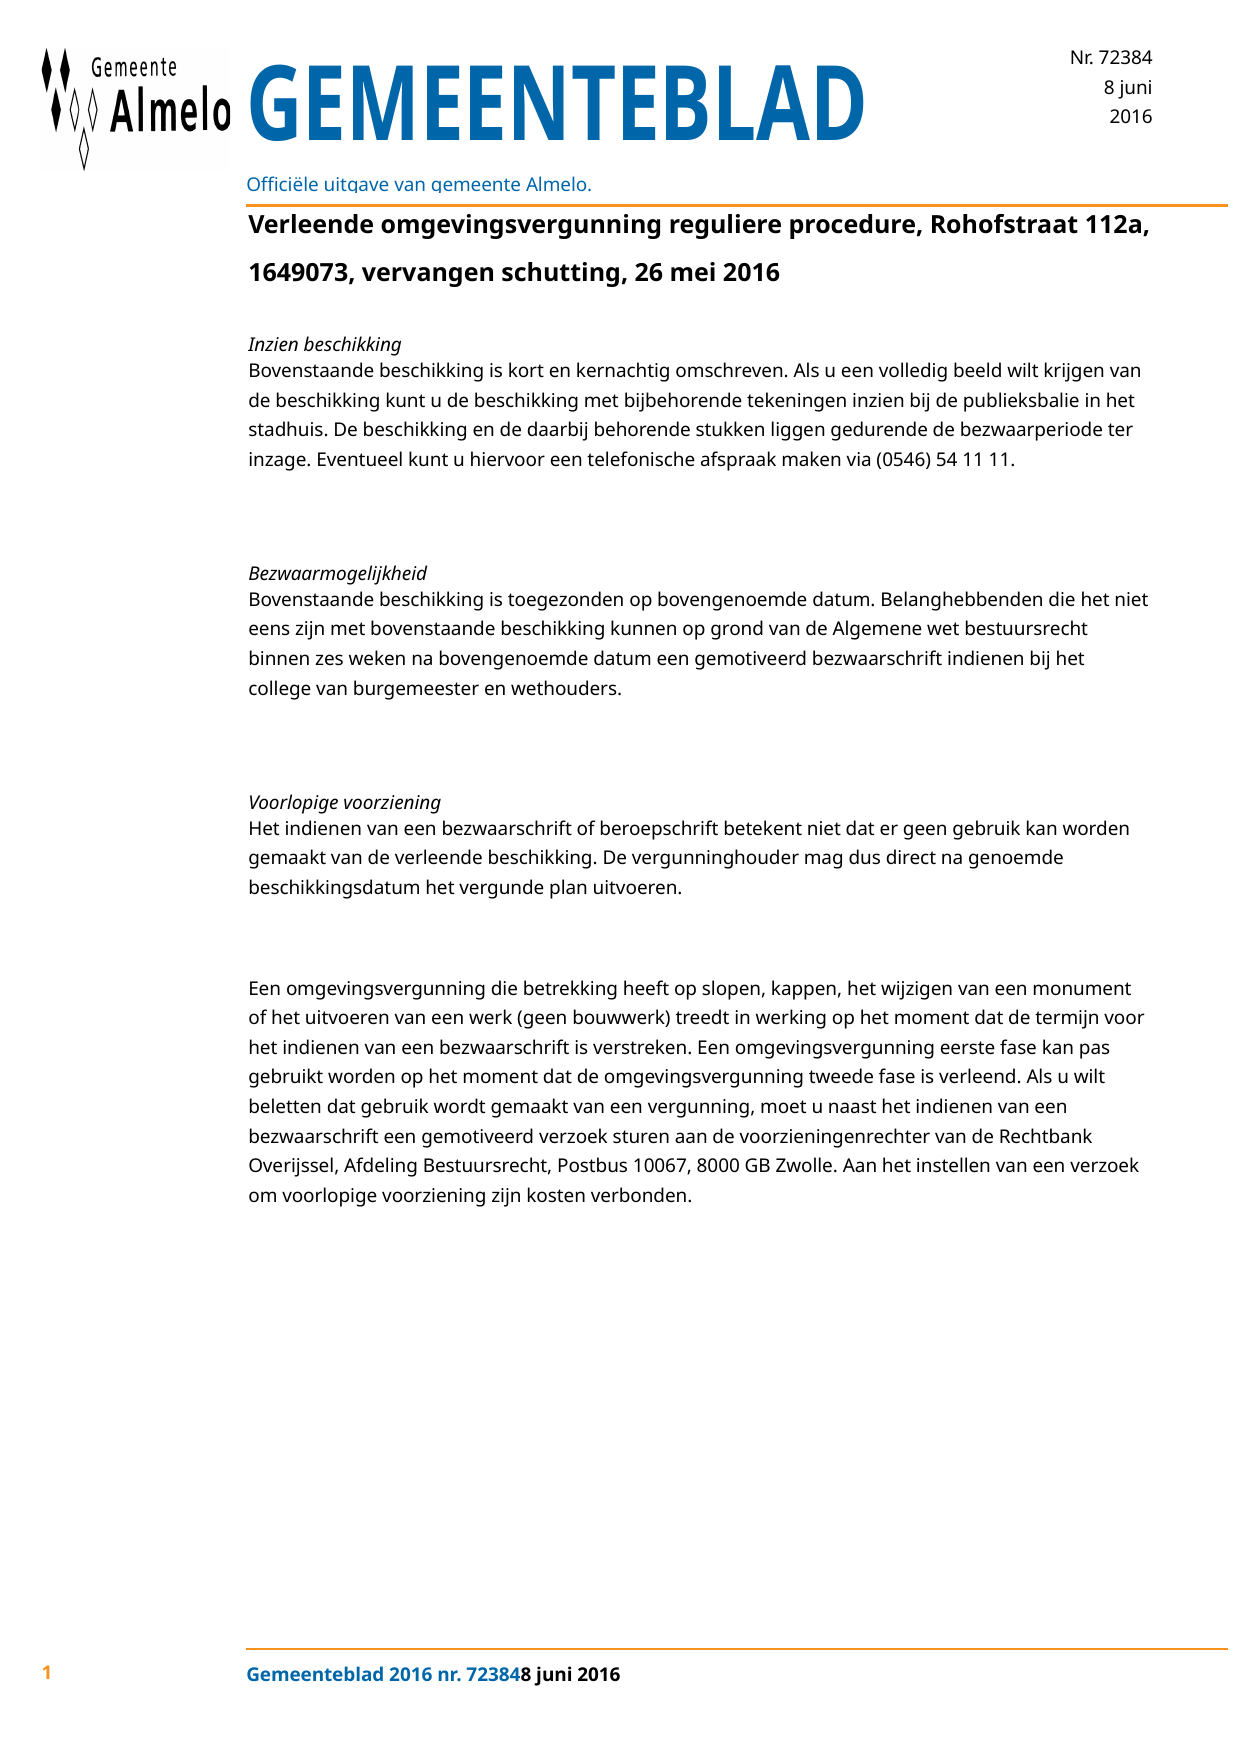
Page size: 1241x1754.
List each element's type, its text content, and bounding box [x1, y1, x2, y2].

text Voorlopige voorziening [248, 789, 1152, 815]
text Bovenstaande beschikking is kort en kernachtig omschreven. Als u een volledig beeld wilt krijgen van de beschikking kunt u de beschikking met bijbehorende tekeningen inzien bij de publieksbalie in het stadhuis. De beschikking en de daarbij behorende stukken liggen gedurende de bezwaarperiode ter inzage. Eventueel kunt u hiervoor een telefonische afspraak maken via (0546) 54 11 11. [248, 357, 1152, 472]
text Inzien beschikking [248, 331, 1152, 357]
text Bovenstaande beschikking is toegezonden op bovengenoemde datum. Belanghebbenden die het niet eens zijn met bovenstaande beschikking kunnen op grond van de Algemene wet bestuursrecht binnen zes weken na bovengenoemde datum een gemotiveerd bezwaarschrift indienen bij het college van burgemeester en wethouders. [248, 586, 1152, 701]
text Bezwaarmogelijkheid [248, 560, 1152, 586]
text Het indienen van een bezwaarschrift of beroepschrift betekent niet dat er geen gebruik kan worden gemaakt van de verleende beschikking. De vergunninghouder mag dus direct na genoemde beschikkingsdatum het vergunde plan uitvoeren. [248, 815, 1152, 900]
picture [41, 47, 231, 172]
text Een omgevingsvergunning die betrekking heeft op slopen, kappen, het wijzigen van een monument of het uitvoeren van een werk (geen bouwwerk) treedt in werking op het moment dat de termijn voor het indienen van een bezwaarschrift is verstreken. Een omgevingsvergunning eerste fase kan pas gebruikt worden op het moment dat de omgevingsvergunning tweede fase is verleend. Als u wilt beletten dat gebruik wordt gemaakt van een vergunning, moet u naast het indienen van een bezwaarschrift een gemotiveerd verzoek sturen aan de voorzieningenrechter van de Rechtbank Overijssel, Afdeling Bestuursrecht, Postbus 10067, 8000 GB Zwolle. Aan het instellen van een verzoek om voorlopige voorziening zijn kosten verbonden. [248, 975, 1152, 1208]
text Verleende omgevingsvergunning reguliere procedure, Rohofstraat 112a, 1649073, vervangen schutting, 26 mei 2016 [248, 207, 1152, 288]
